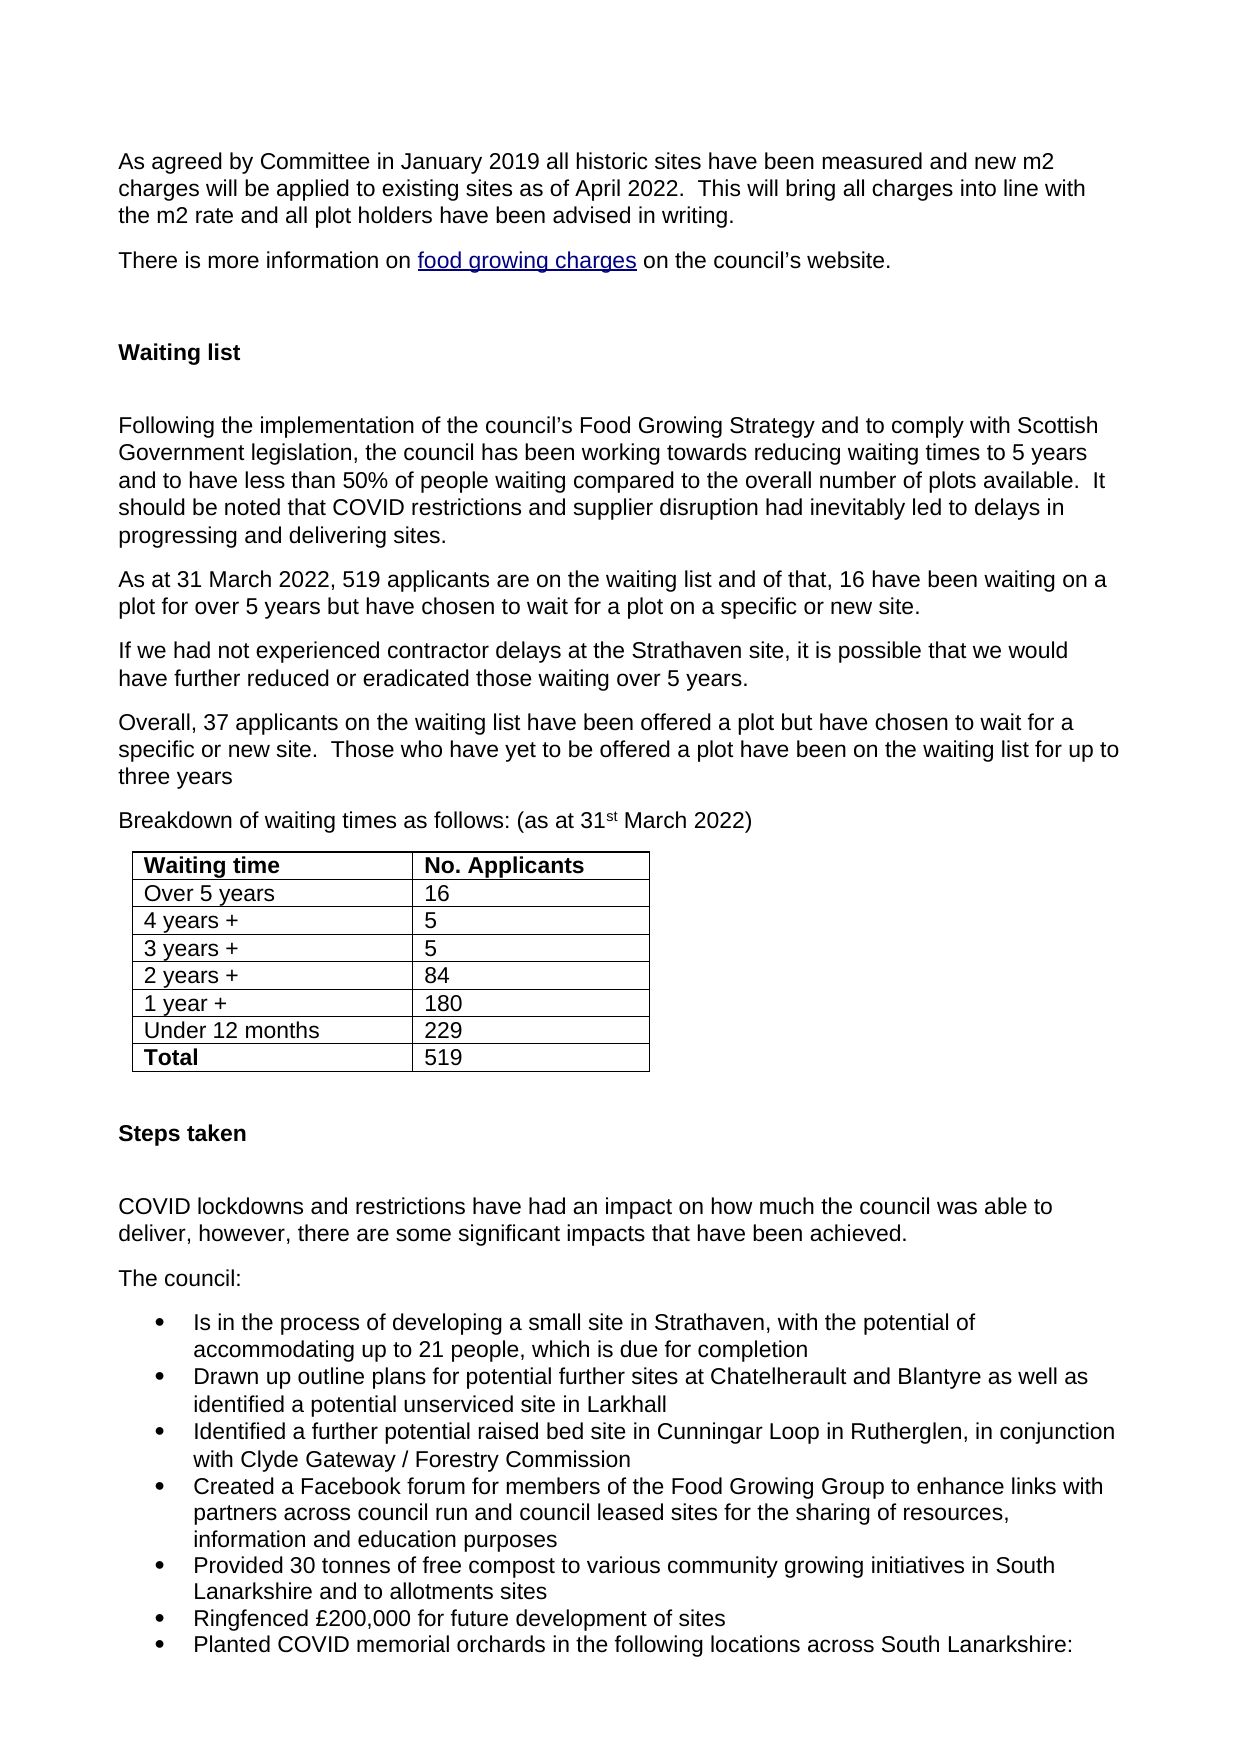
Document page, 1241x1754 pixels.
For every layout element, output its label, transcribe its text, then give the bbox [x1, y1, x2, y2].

table_cell 519 [413, 1044, 649, 1071]
table_cell 4 years + [133, 907, 412, 934]
text There is more information on food growing charges on the council’s website. [118, 247, 1122, 273]
table_cell 180 [413, 990, 649, 1016]
table_cell Over 5 years [133, 880, 412, 906]
list Ringfenced £200,000 for future development of sites [156, 1605, 1122, 1631]
table_cell Total [133, 1044, 412, 1071]
table_cell 5 [413, 935, 649, 961]
text Overall, 37 applicants on the waiting list have been offered a plot but have chosen to wait for a specific or new site. Those who have yet to be offered a plot have been on the waiting list for up to three years [118, 708, 1122, 790]
text Breakdown of waiting times as follows: (as at 31st March 2022) [118, 807, 1122, 834]
list Is in the process of developing a small site in Strathaven, with the potential of accommodating up to 21 people, which is due for completion [156, 1308, 1122, 1362]
text The council: [118, 1264, 1122, 1291]
table_cell 229 [413, 1017, 649, 1043]
subtitle Steps taken [118, 1120, 1122, 1146]
table_cell 84 [413, 962, 649, 988]
subtitle Waiting list [118, 339, 1122, 365]
list Drawn up outline plans for potential further sites at Chatelherault and Blantyre as well as identified a potential unserviced site in Larkhall [156, 1363, 1122, 1417]
text As at 31 March 2022, 519 applicants are on the waiting list and of that, 16 have been waiting on a plot for over 5 years but have chosen to wait for a plot on a specific or new site. [118, 566, 1122, 619]
list Planted COVID memorial orchards in the following locations across South Lanarkshire: [156, 1631, 1122, 1657]
table_cell 16 [413, 880, 649, 906]
table_header Waiting time [133, 853, 412, 879]
table_cell 1 year + [133, 990, 412, 1016]
text As agreed by Committee in January 2019 all historic sites have been measured and new m2 charges will be applied to existing sites as of April 2022. This will bring all charges into line with the m2 rate and all plot holders have been advised in writing. [118, 148, 1122, 229]
text COVID lockdowns and restrictions have had an impact on how much the council was able to deliver, however, there are some significant impacts that have been achieved. [118, 1193, 1122, 1247]
table_header No. Applicants [413, 853, 649, 879]
list Identified a further potential raised bed site in Cunningar Loop in Rutherglen, in conjunction with Clyde Gateway / Forestry Commission [156, 1418, 1122, 1472]
table_cell Under 12 months [133, 1017, 412, 1043]
table_cell 3 years + [133, 935, 412, 961]
text If we had not experienced contractor delays at the Strathaven site, it is possible that we would have further reduced or eradicated those waiting over 5 years. [118, 637, 1122, 691]
text Following the implementation of the council’s Food Growing Strategy and to comply with Scottish Government legislation, the council has been working towards reducing waiting times to 5 years and to have less than 50% of people waiting compared to the overall number of plots available. It should be noted that COVID restrictions and supplier disruption had inevitably led to delays in progressing and delivering sites. [118, 412, 1122, 548]
table_cell 2 years + [133, 962, 412, 988]
table_cell 5 [413, 907, 649, 934]
list Provided 30 tonnes of free compost to various community growing initiatives in South Lanarkshire and to allotments sites [156, 1552, 1122, 1605]
list Created a Facebook forum for members of the Food Growing Group to enhance links with partners across council run and council leased sites for the sharing of resources, information and education purposes [156, 1473, 1122, 1552]
